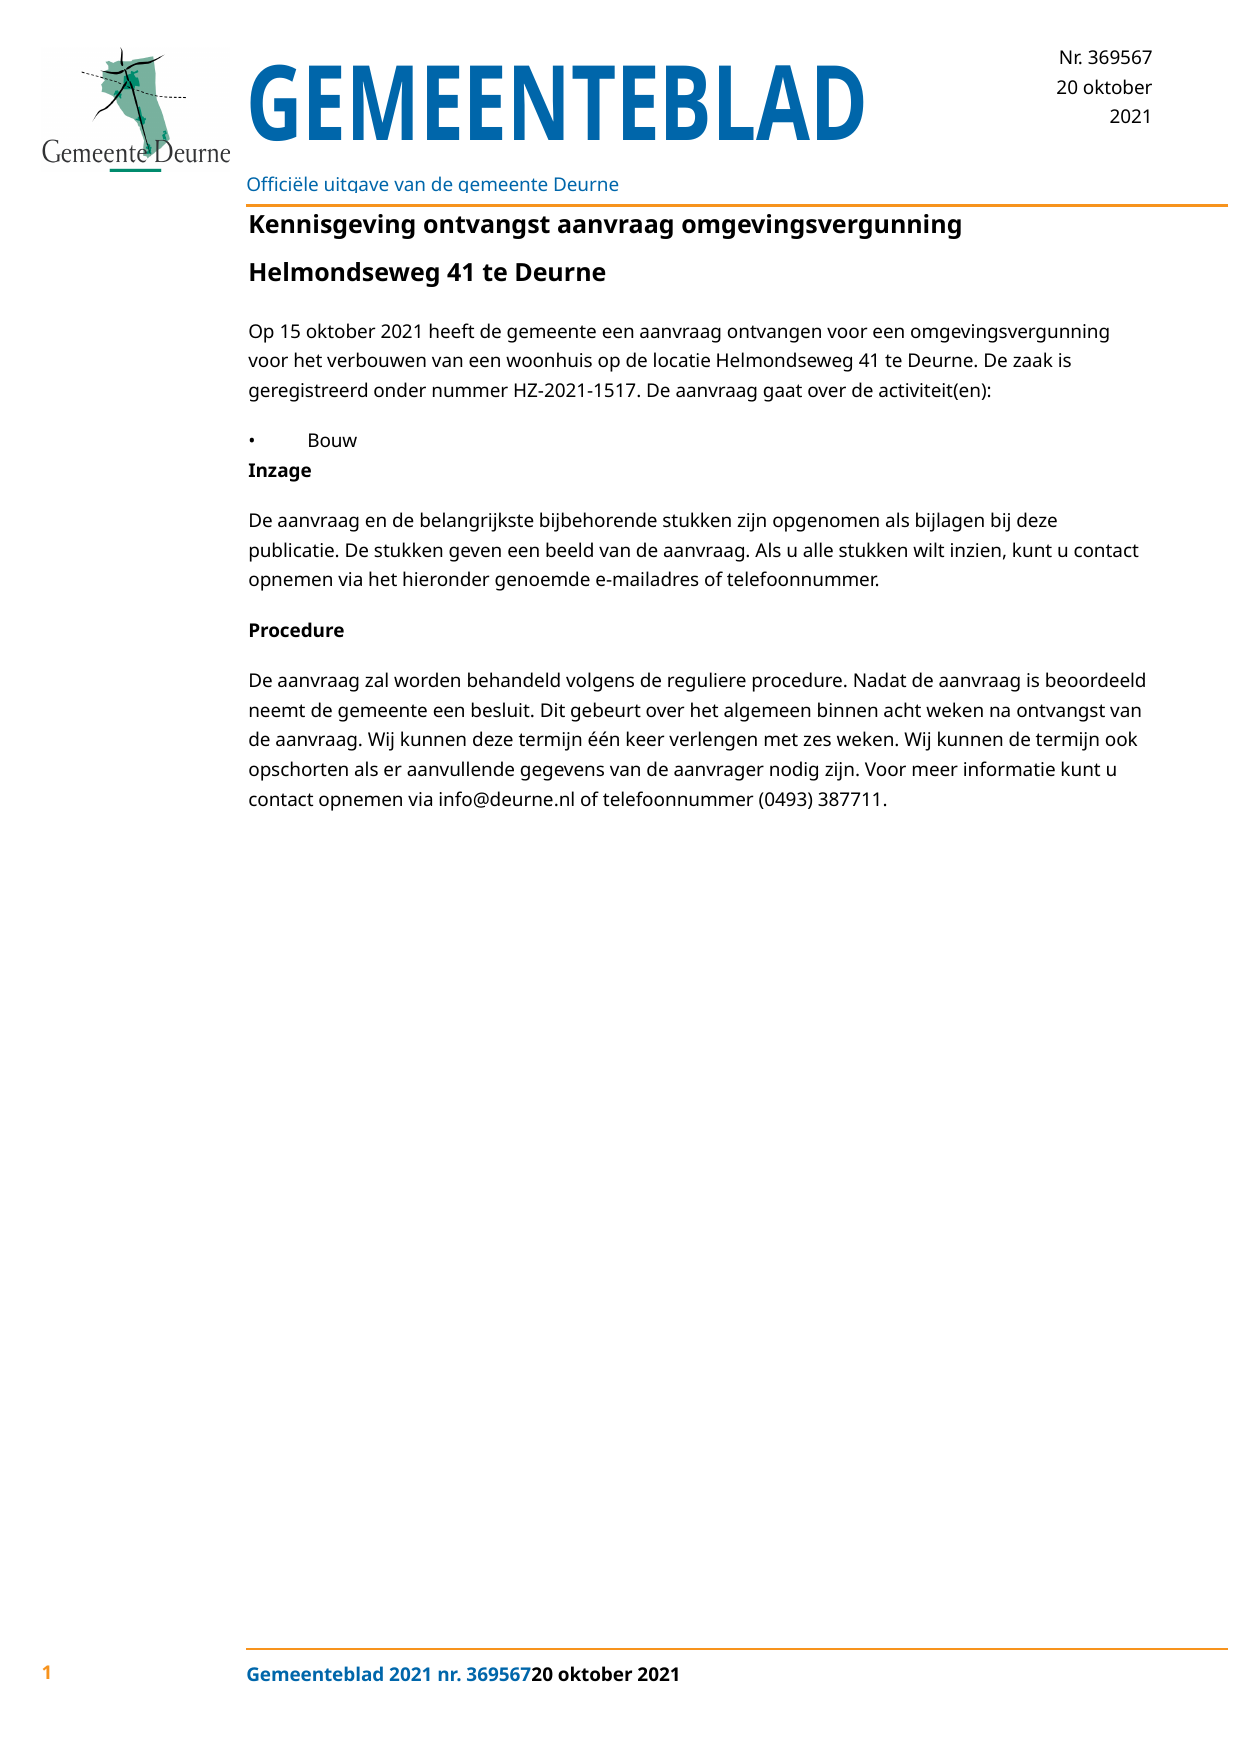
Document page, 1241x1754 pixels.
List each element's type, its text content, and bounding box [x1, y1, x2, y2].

text Kennisgeving ontvangst aanvraag omgevingsvergunning Helmondseweg 41 te Deurne [248, 207, 1152, 288]
text De aanvraag en de belangrijkste bijbehorende stukken zijn opgenomen als bijlagen bij deze publicatie. De stukken geven een beeld van de aanvraag. Als u alle stukken wilt inzien, kunt u contact opnemen via het hieronder genoemde e-mailadres of telefoonnummer. [248, 507, 1152, 592]
list Bouw [248, 427, 1152, 453]
picture [41, 47, 231, 172]
text Inzage [248, 457, 1152, 483]
text Op 15 oktober 2021 heeft de gemeente een aanvraag ontvangen voor een omgevingsvergunning voor het verbouwen van een woonhuis op de locatie Helmondseweg 41 te Deurne. De zaak is geregistreerd onder nummer HZ-2021-1517. De aanvraag gaat over de activiteit(en): [248, 318, 1152, 403]
text Procedure [248, 617, 1152, 643]
text De aanvraag zal worden behandeld volgens de reguliere procedure. Nadat de aanvraag is beoordeeld neemt de gemeente een besluit. Dit gebeurt over het algemeen binnen acht weken na ontvangst van de aanvraag. Wij kunnen deze termijn één keer verlengen met zes weken. Wij kunnen de termijn ook opschorten als er aanvullende gegevens van de aanvrager nodig zijn. Voor meer informatie kunt u contact opnemen via info@deurne.nl of telefoonnummer (0493) 387711. [248, 667, 1152, 812]
